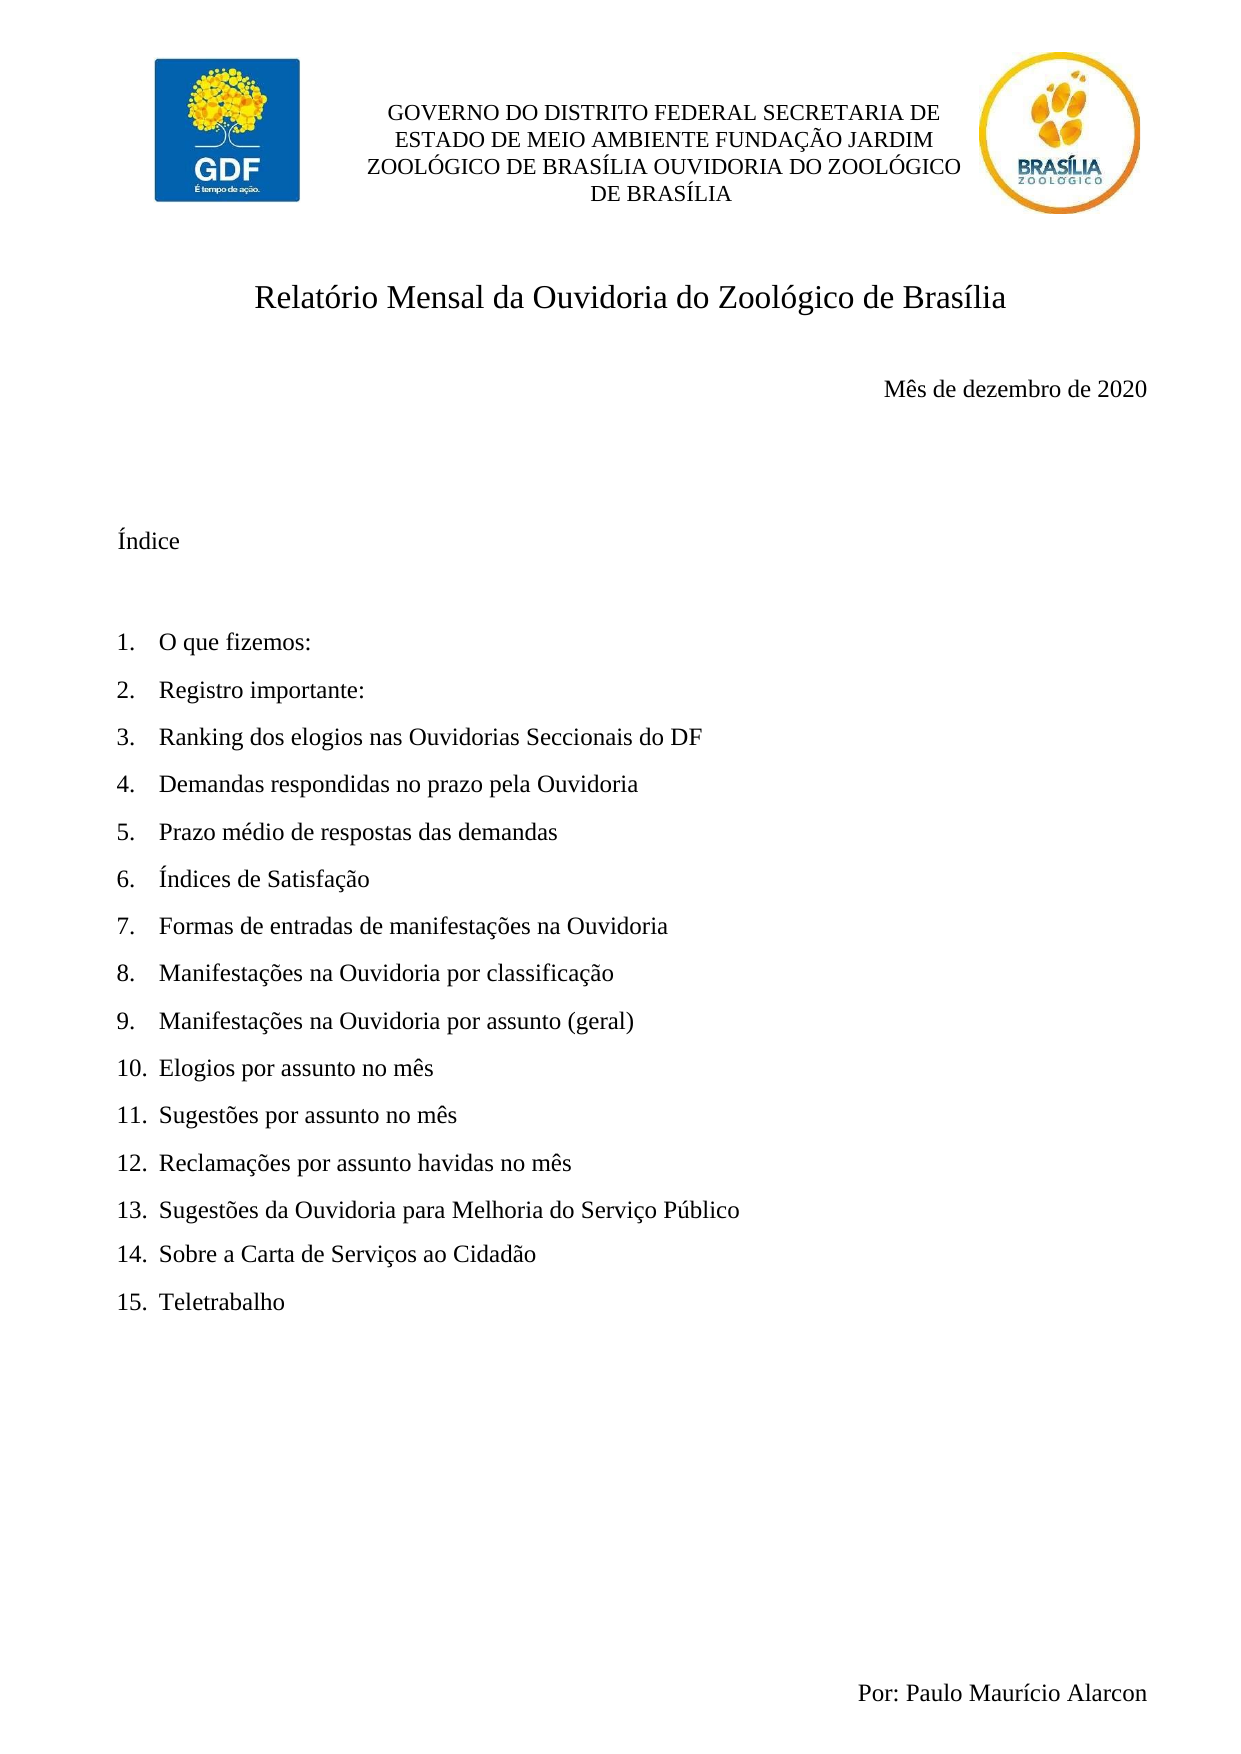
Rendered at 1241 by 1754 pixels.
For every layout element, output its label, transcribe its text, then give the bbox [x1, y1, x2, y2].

list Sugestões da Ouvidoria para Melhoria do Serviço Público [116, 1195, 1154, 1224]
list O que fizemos: [116, 627, 1154, 656]
text GOVERNO DO DISTRITO FEDERAL SECRETARIA DE ESTADO DE MEIO AMBIENTE FUNDAÇÃO JARDIM ZOOLÓGICO DE BRASÍLIA OUVIDORIA DO ZOOLÓGICO DE BRASÍLIA [155, 99, 979, 207]
list Manifestações na Ouvidoria por classificação [116, 958, 1154, 987]
list Manifestações na Ouvidoria por assunto (geral) [116, 1006, 1154, 1034]
text Por: Paulo Maurício Alarcon [284, 1678, 1153, 1706]
list Sugestões por assunto no mês [116, 1100, 1154, 1129]
subtitle Relatório Mensal da Ouvidoria do Zoológico de Brasília [106, 277, 1163, 316]
list Prazo médio de respostas das demandas [116, 817, 1154, 845]
list Teletrabalho [116, 1287, 1154, 1316]
list Índices de Satisfação [116, 864, 1154, 893]
list Reclamações por assunto havidas no mês [116, 1148, 1154, 1176]
list Demandas respondidas no prazo pela Ouvidoria [116, 769, 1154, 798]
list Elogios por assunto no mês [116, 1053, 1154, 1082]
list Formas de entradas de manifestações na Ouvidoria [116, 911, 1154, 940]
text Mês de dezembro de 2020 [284, 374, 1153, 402]
list Registro importante: [116, 675, 1154, 703]
text Índice [117, 526, 1154, 554]
list Ranking dos elogios nas Ouvidorias Seccionais do DF [116, 722, 1154, 751]
list Sobre a Carta de Serviços ao Cidadão [116, 1239, 1154, 1268]
